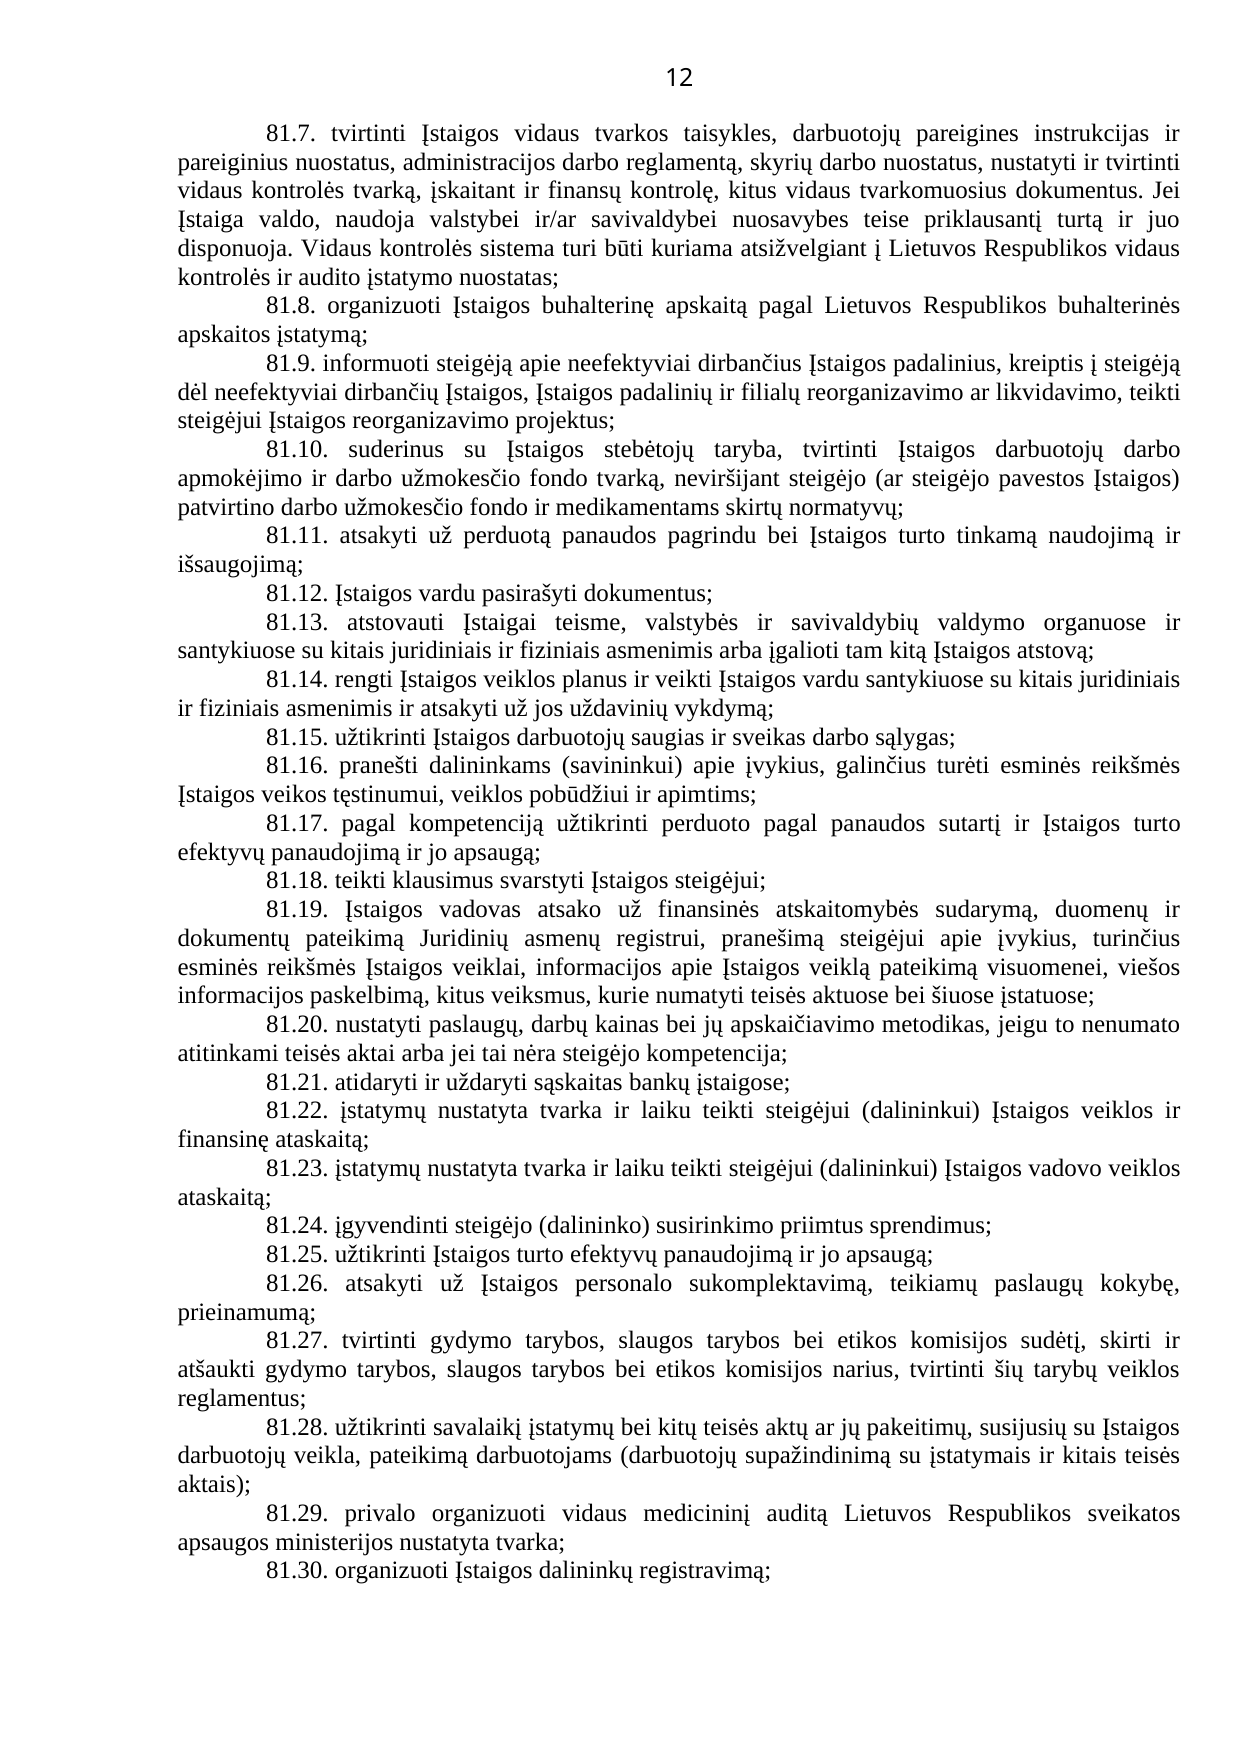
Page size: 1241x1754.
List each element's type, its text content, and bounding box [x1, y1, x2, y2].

text 81.7. tvirtinti Įstaigos vidaus tvarkos taisykles, darbuotojų pareigines instrukcijas ir pareiginius nuostatus, administracijos darbo reglamentą, skyrių darbo nuostatus, nustatyti ir tvirtinti vidaus kontrolės tvarką, įskaitant ir finansų kontrolę, kitus vidaus tvarkomuosius dokumentus. Jei Įstaiga valdo, naudoja valstybei ir/ar savivaldybei nuosavybes teise priklausantį turtą ir juo disponuoja. Vidaus kontrolės sistema turi būti kuriama atsižvelgiant į Lietuvos Respublikos vidaus kontrolės ir audito įstatymo nuostatas; [177, 118, 1181, 291]
text 81.14. rengti Įstaigos veiklos planus ir veikti Įstaigos vardu santykiuose su kitais juridiniais ir fiziniais asmenimis ir atsakyti už jos uždavinių vykdymą; [177, 664, 1181, 722]
text 81.9. informuoti steigėją apie neefektyviai dirbančius Įstaigos padalinius, kreiptis į steigėją dėl neefektyviai dirbančių Įstaigos, Įstaigos padalinių ir filialų reorganizavimo ar likvidavimo, teikti steigėjui Įstaigos reorganizavimo projektus; [177, 348, 1181, 434]
text 81.21. atidaryti ir uždaryti sąskaitas bankų įstaigose; [177, 1067, 1181, 1096]
text 81.29. privalo organizuoti vidaus medicininį auditą Lietuvos Respublikos sveikatos apsaugos ministerijos nustatyta tvarka; [177, 1498, 1181, 1556]
text 81.15. užtikrinti Įstaigos darbuotojų saugias ir sveikas darbo sąlygas; [177, 722, 1181, 751]
text 81.18. teikti klausimus svarstyti Įstaigos steigėjui; [177, 866, 1181, 894]
text 81.24. įgyvendinti steigėjo (dalininko) susirinkimo priimtus sprendimus; [177, 1211, 1181, 1239]
text 81.16. pranešti dalininkams (savininkui) apie įvykius, galinčius turėti esminės reikšmės Įstaigos veikos tęstinumui, veiklos pobūdžiui ir apimtims; [177, 751, 1181, 808]
text 81.22. įstatymų nustatyta tvarka ir laiku teikti steigėjui (dalininkui) Įstaigos veiklos ir finansinę ataskaitą; [177, 1096, 1181, 1153]
text 81.30. organizuoti Įstaigos dalininkų registravimą; [177, 1556, 1181, 1584]
text 81.26. atsakyti už Įstaigos personalo sukomplektavimą, teikiamų paslaugų kokybę, prieinamumą; [177, 1268, 1181, 1326]
text 81.10. suderinus su Įstaigos stebėtojų taryba, tvirtinti Įstaigos darbuotojų darbo apmokėjimo ir darbo užmokesčio fondo tvarką, neviršijant steigėjo (ar steigėjo pavestos Įstaigos) patvirtino darbo užmokesčio fondo ir medikamentams skirtų normatyvų; [177, 434, 1181, 521]
text 81.12. Įstaigos vardu pasirašyti dokumentus; [177, 578, 1181, 607]
text 81.13. atstovauti Įstaigai teisme, valstybės ir savivaldybių valdymo organuose ir santykiuose su kitais juridiniais ir fiziniais asmenimis arba įgalioti tam kitą Įstaigos atstovą; [177, 607, 1181, 664]
text 81.8. organizuoti Įstaigos buhalterinę apskaitą pagal Lietuvos Respublikos buhalterinės apskaitos įstatymą; [177, 291, 1181, 348]
text 81.25. užtikrinti Įstaigos turto efektyvų panaudojimą ir jo apsaugą; [177, 1239, 1181, 1268]
text 81.17. pagal kompetenciją užtikrinti perduoto pagal panaudos sutartį ir Įstaigos turto efektyvų panaudojimą ir jo apsaugą; [177, 808, 1181, 866]
text 81.27. tvirtinti gydymo tarybos, slaugos tarybos bei etikos komisijos sudėtį, skirti ir atšaukti gydymo tarybos, slaugos tarybos bei etikos komisijos narius, tvirtinti šių tarybų veiklos reglamentus; [177, 1326, 1181, 1412]
text 81.28. užtikrinti savalaikį įstatymų bei kitų teisės aktų ar jų pakeitimų, susijusių su Įstaigos darbuotojų veikla, pateikimą darbuotojams (darbuotojų supažindinimą su įstatymais ir kitais teisės aktais); [177, 1412, 1181, 1498]
text 81.23. įstatymų nustatyta tvarka ir laiku teikti steigėjui (dalininkui) Įstaigos vadovo veiklos ataskaitą; [177, 1153, 1181, 1211]
text 81.11. atsakyti už perduotą panaudos pagrindu bei Įstaigos turto tinkamą naudojimą ir išsaugojimą; [177, 521, 1181, 578]
text 81.19. Įstaigos vadovas atsako už finansinės atskaitomybės sudarymą, duomenų ir dokumentų pateikimą Juridinių asmenų registrui, pranešimą steigėjui apie įvykius, turinčius esminės reikšmės Įstaigos veiklai, informacijos apie Įstaigos veiklą pateikimą visuomenei, viešos informacijos paskelbimą, kitus veiksmus, kurie numatyti teisės aktuose bei šiuose įstatuose; [177, 894, 1181, 1009]
text 81.20. nustatyti paslaugų, darbų kainas bei jų apskaičiavimo metodikas, jeigu to nenumato atitinkami teisės aktai arba jei tai nėra steigėjo kompetencija; [177, 1009, 1181, 1067]
